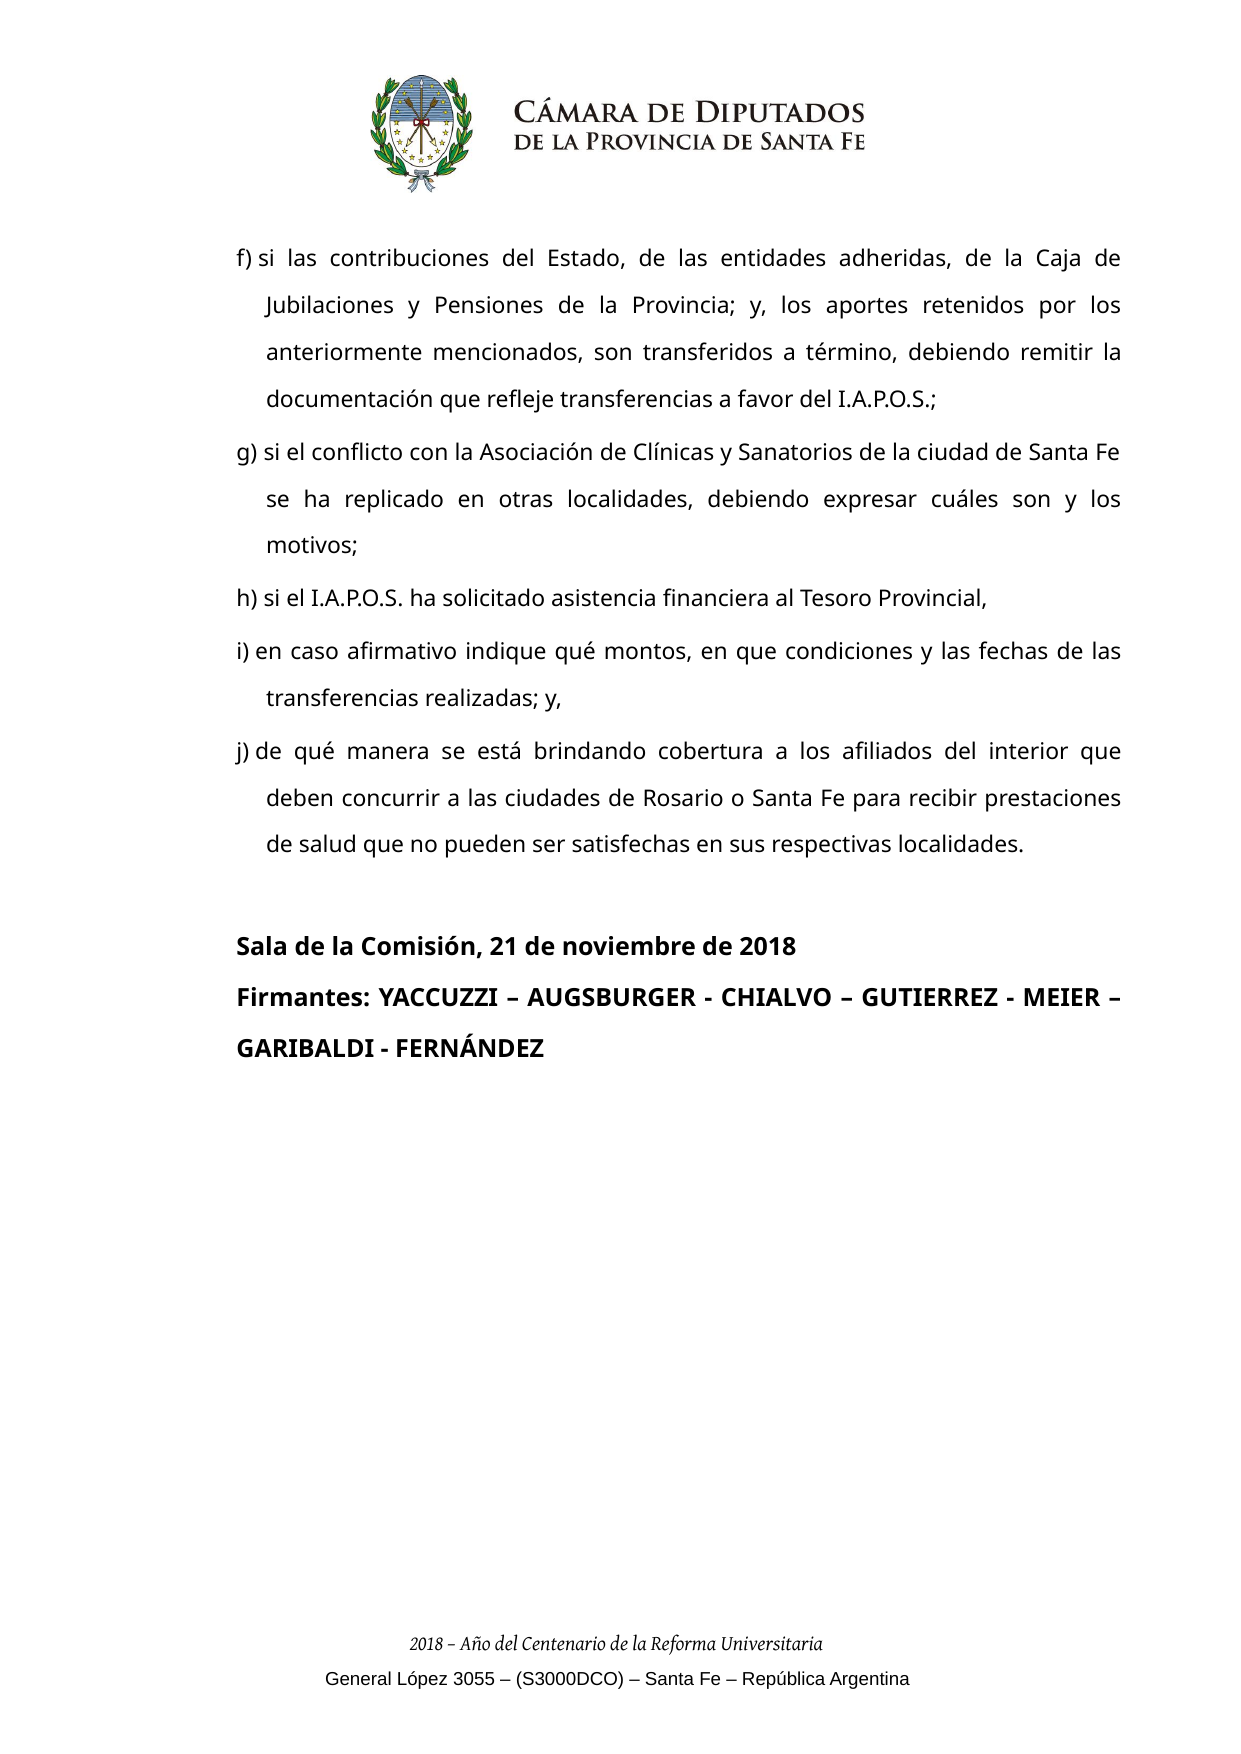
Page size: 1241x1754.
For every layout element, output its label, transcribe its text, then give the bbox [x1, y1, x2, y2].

subtitle si el conflicto con la Asociación de Clínicas y Sanatorios de la ciudad de Santa Fe se ha replicado en otras localidades, debiendo expresar cuáles son y los motivos; [236, 436, 1122, 561]
text Firmantes: YACCUZZI – AUGSBURGER - CHIALVO – GUTIERREZ - MEIER – GARIBALDI - FERNÁNDEZ [236, 979, 1122, 1064]
subtitle de qué manera se está brindando cobertura a los afiliados del interior que deben concurrir a las ciudades de Rosario o Santa Fe para recibir prestaciones de salud que no pueden ser satisfechas en sus respectivas localidades. [236, 735, 1122, 860]
subtitle si las contribuciones del Estado, de las entidades adheridas, de la Caja de Jubilaciones y Pensiones de la Provincia; y, los aportes retenidos por los anteriormente mencionados, son transferidos a término, debiendo remitir la documentación que refleje transferencias a favor del I.A.P.O.S.; [236, 242, 1122, 414]
picture [370, 75, 865, 197]
text Sala de la Comisión, 21 de noviembre de 2018 [236, 928, 1122, 962]
subtitle en caso afirmativo indique qué montos, en que condiciones y las fechas de las transferencias realizadas; y, [236, 635, 1122, 713]
subtitle si el I.A.P.O.S. ha solicitado asistencia financiera al Tesoro Provincial, [236, 582, 1122, 613]
